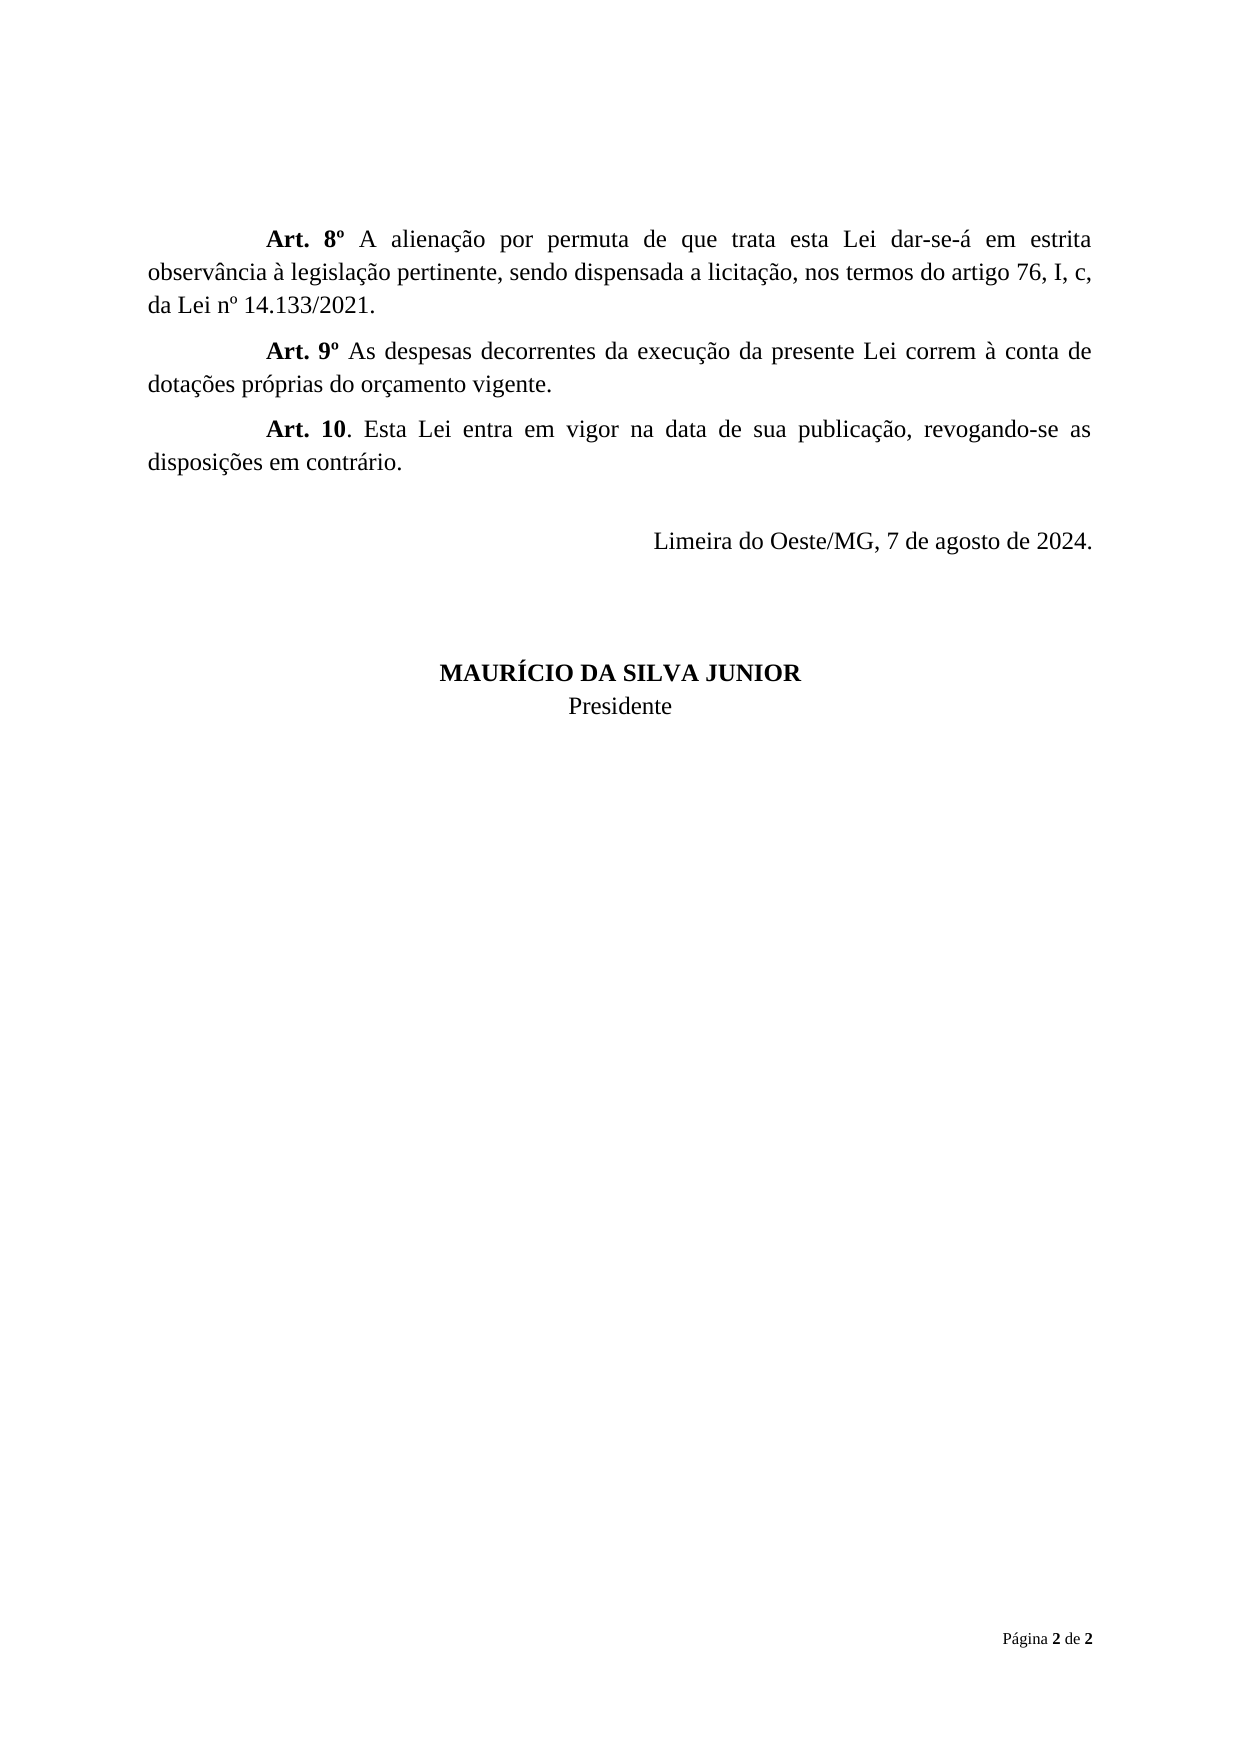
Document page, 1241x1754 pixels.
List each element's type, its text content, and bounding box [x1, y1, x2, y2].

text Limeira do Oeste/MG, 7 de agosto de 2024. [148, 526, 1093, 555]
text Art. 8º A alienação por permuta de que trata esta Lei dar-se-á em estrita observância à legislação pertinente, sendo dispensada a licitação, nos termos do artigo 76, I, c, da Lei nº 14.133/2021. [148, 224, 1093, 319]
text Art. 9º As despesas decorrentes da execução da presente Lei correm à conta de dotações próprias do orçamento vigente. [148, 336, 1093, 398]
text MAURÍCIO DA SILVA JUNIOR [148, 658, 1093, 687]
text Art. 10. Esta Lei entra em vigor na data de sua publicação, revogando-se as disposições em contrário. [148, 414, 1093, 476]
text Presidente [148, 691, 1093, 720]
